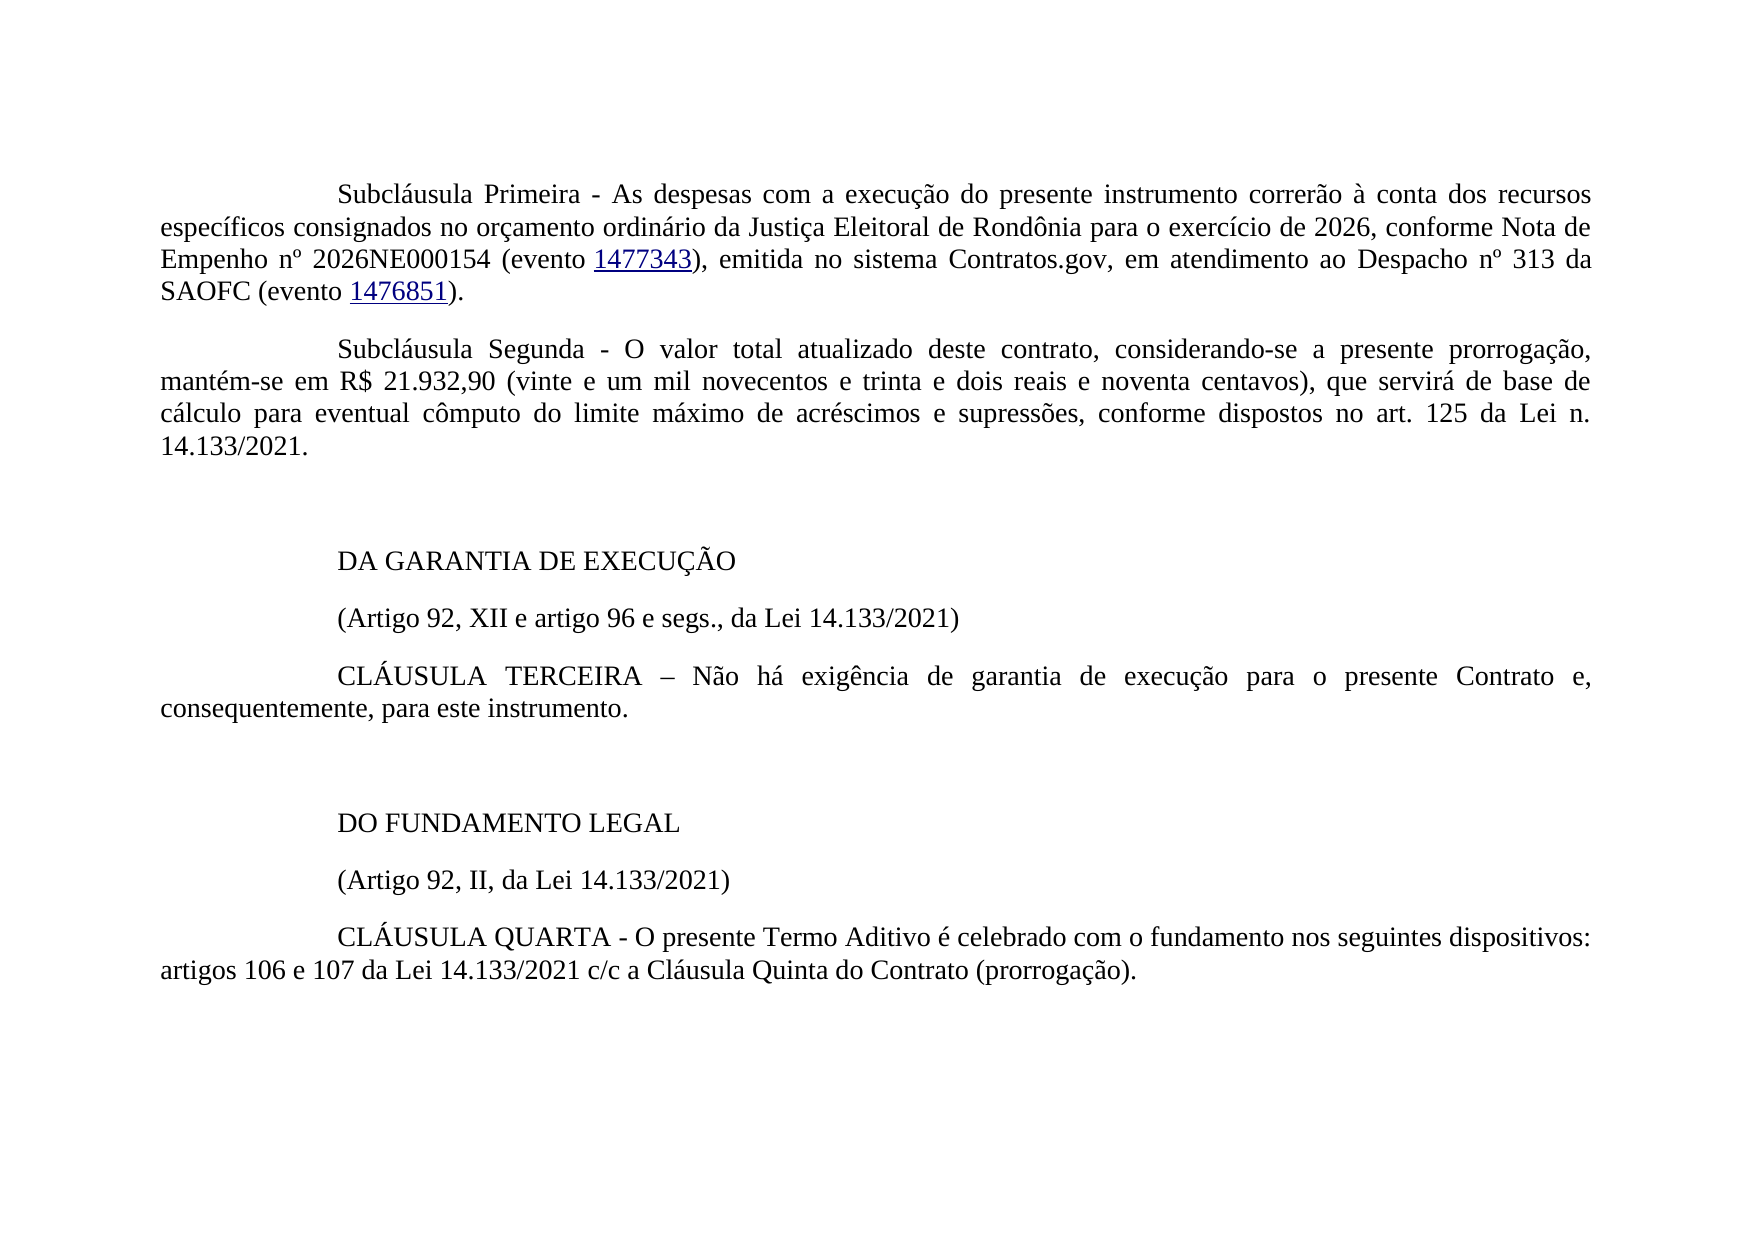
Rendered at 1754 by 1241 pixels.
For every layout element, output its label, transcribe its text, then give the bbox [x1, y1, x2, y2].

text (Artigo 92, II, da Lei 14.133/2021) [160, 863, 1594, 896]
text DO FUNDAMENTO LEGAL [160, 806, 1594, 838]
text Subcláusula Primeira - As despesas com a execução do presente instrumento correrão à conta dos recursos específicos consignados no orçamento ordinário da Justiça Eleitoral de Rondônia para o exercício de 2026, conforme Nota de Empenho nº 2026NE000154 (evento 1477343), emitida no sistema Contratos.gov, em atendimento ao Despacho nº 313 da SAOFC (evento 1476851). [160, 177, 1594, 307]
text (Artigo 92, XII e artigo 96 e segs., da Lei 14.133/2021) [160, 601, 1594, 633]
text DA GARANTIA DE EXECUÇÃO [160, 544, 1594, 576]
text CLÁUSULA TERCEIRA – Não há exigência de garantia de execução para o presente Contrato e, consequentemente, para este instrumento. [160, 658, 1594, 723]
text Subcláusula Segunda - O valor total atualizado deste contrato, considerando-se a presente prorrogação, mantém-se em R$ 21.932,90 (vinte e um mil novecentos e trinta e dois reais e noventa centavos), que servirá de base de cálculo para eventual cômputo do limite máximo de acréscimos e supressões, conforme dispostos no art. 125 da Lei n. 14.133/2021. [160, 332, 1594, 461]
text CLÁUSULA QUARTA - O presente Termo Aditivo é celebrado com o fundamento nos seguintes dispositivos: artigos 106 e 107 da Lei 14.133/2021 c/c a Cláusula Quinta do Contrato (prorrogação). [160, 921, 1594, 985]
